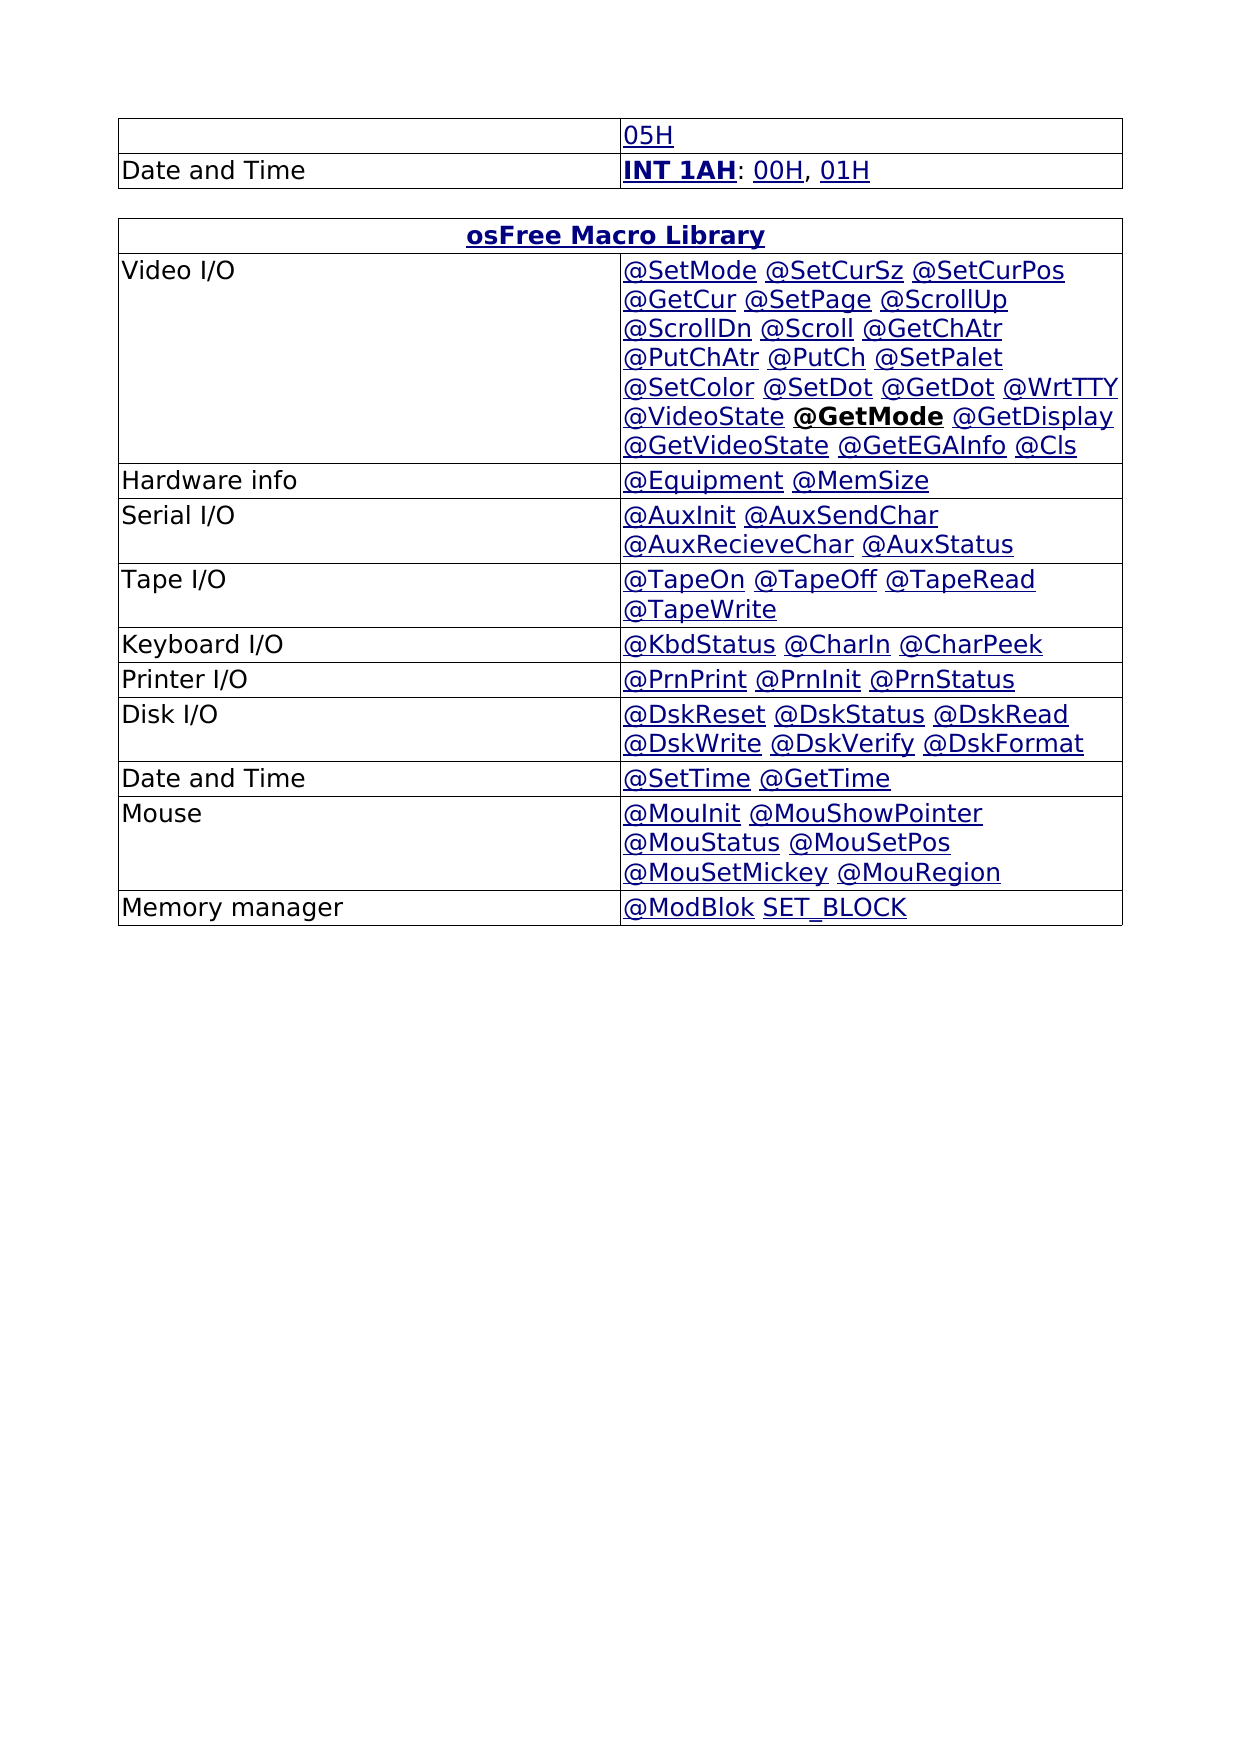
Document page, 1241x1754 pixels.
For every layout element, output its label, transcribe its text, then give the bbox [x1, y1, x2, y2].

table_cell @KbdStatus @CharIn @CharPeek [621, 628, 1122, 662]
table_cell @TapeOn @TapeOff @TapeRead @TapeWrite [621, 564, 1122, 627]
table_cell Keyboard I/O [119, 628, 620, 662]
table_cell @Equipment @MemSize [621, 464, 1122, 498]
table_cell @DskReset @DskStatus @DskRead @DskWrite @DskVerify @DskFormat [621, 698, 1122, 761]
table_cell @MouInit @MouShowPointer @MouStatus @MouSetPos @MouSetMickey @MouRegion [621, 797, 1122, 890]
table_cell Hardware info [119, 464, 620, 498]
table_cell Disk I/O [119, 698, 620, 761]
table_cell Date and Time [119, 762, 620, 796]
table_cell Memory manager [119, 891, 620, 925]
table_cell Printer I/O [119, 663, 620, 697]
table_cell Date and Time [119, 154, 620, 188]
table_cell 05H [621, 119, 1122, 153]
table_cell @AuxInit @AuxSendChar @AuxRecieveChar @AuxStatus [621, 499, 1122, 563]
table_cell @SetMode @SetCurSz @SetCurPos @GetCur @SetPage @ScrollUp @ScrollDn @Scroll @GetChAtr @PutChAtr @PutCh @SetPalet @SetColor @SetDot @GetDot @WrtTTY @VideoState @GetMode @GetDisplay @GetVideoState @GetEGAInfo @Cls [621, 254, 1122, 463]
table_cell Serial I/O [119, 499, 620, 563]
table_cell @SetTime @GetTime [621, 762, 1122, 796]
table_cell Tape I/O [119, 564, 620, 627]
table_cell [119, 119, 620, 153]
table_cell @PrnPrint @PrnInit @PrnStatus [621, 663, 1122, 697]
table_cell Video I/O [119, 254, 620, 463]
table_cell Mouse [119, 797, 620, 890]
table_cell INT 1AH: 00H, 01H [621, 154, 1122, 188]
table_header osFree Macro Library [119, 219, 1122, 253]
table_cell @ModBlok SET_BLOCK [621, 891, 1122, 925]
